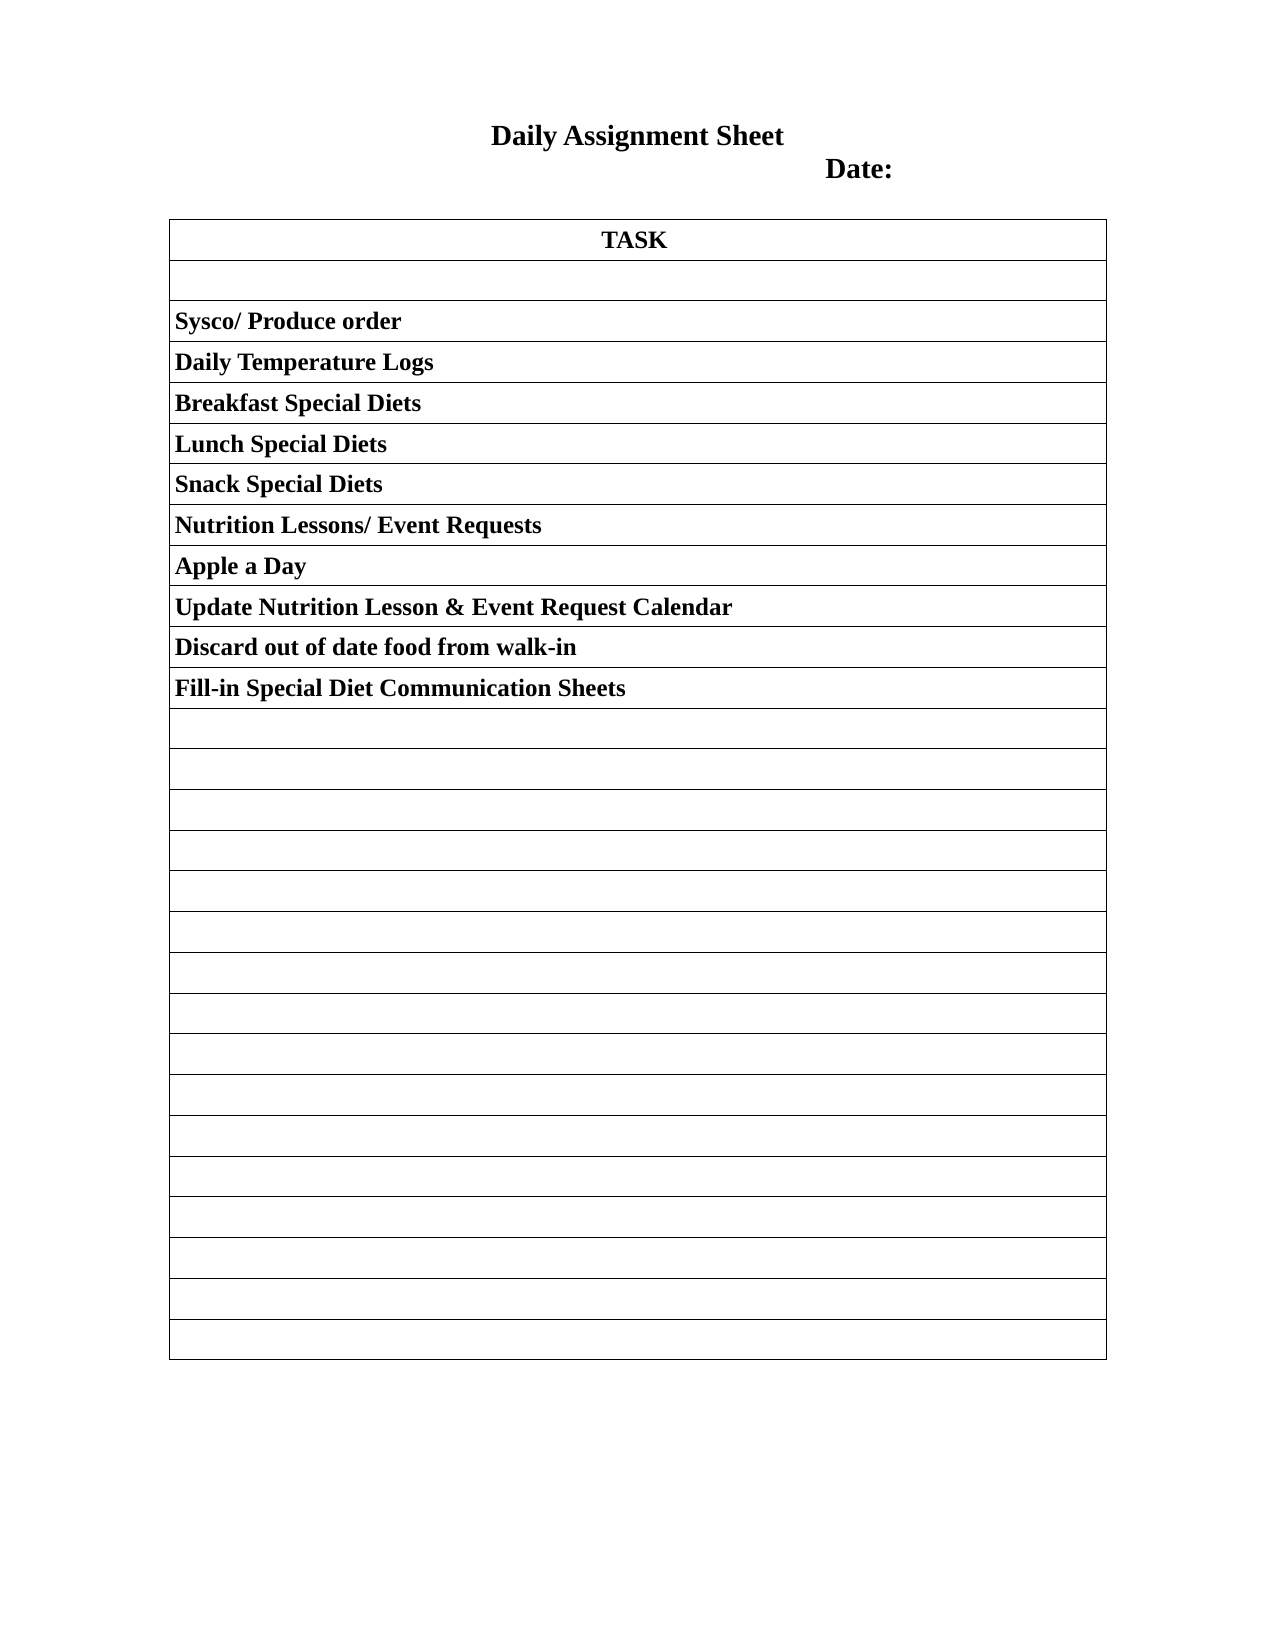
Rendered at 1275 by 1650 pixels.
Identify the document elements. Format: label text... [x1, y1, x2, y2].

table_cell [170, 1279, 1106, 1318]
table_cell Lunch Special Diets [170, 424, 1106, 463]
table_cell Snack Special Diets [170, 464, 1106, 504]
table_cell Update Nutrition Lesson & Event Request Calendar [170, 586, 1106, 626]
text Daily Assignment Sheet [118, 118, 1157, 152]
table_header TASK [170, 220, 1106, 259]
table_cell Daily Temperature Logs [170, 342, 1106, 382]
table_cell [170, 1320, 1106, 1359]
table_cell [170, 1238, 1106, 1278]
table_cell Breakfast Special Diets [170, 383, 1106, 422]
table_cell [170, 831, 1106, 870]
table_cell [170, 994, 1106, 1033]
table_cell [170, 1034, 1106, 1074]
table_cell [170, 749, 1106, 789]
table_cell [170, 261, 1106, 300]
table_cell [170, 1116, 1106, 1156]
table_cell [170, 912, 1106, 952]
table_cell [170, 709, 1106, 748]
table_cell Apple a Day [170, 546, 1106, 585]
table_cell [170, 953, 1106, 993]
table_cell [170, 871, 1106, 911]
table_cell Nutrition Lessons/ Event Requests [170, 505, 1106, 544]
table_cell [170, 790, 1106, 830]
table_cell [170, 1197, 1106, 1237]
table_cell Sysco/ Produce order [170, 301, 1106, 341]
table_cell Fill-in Special Diet Communication Sheets [170, 668, 1106, 707]
text Date: [487, 152, 1157, 185]
table_cell [170, 1075, 1106, 1115]
table_cell Discard out of date food from walk-in [170, 627, 1106, 667]
table_cell [170, 1157, 1106, 1196]
